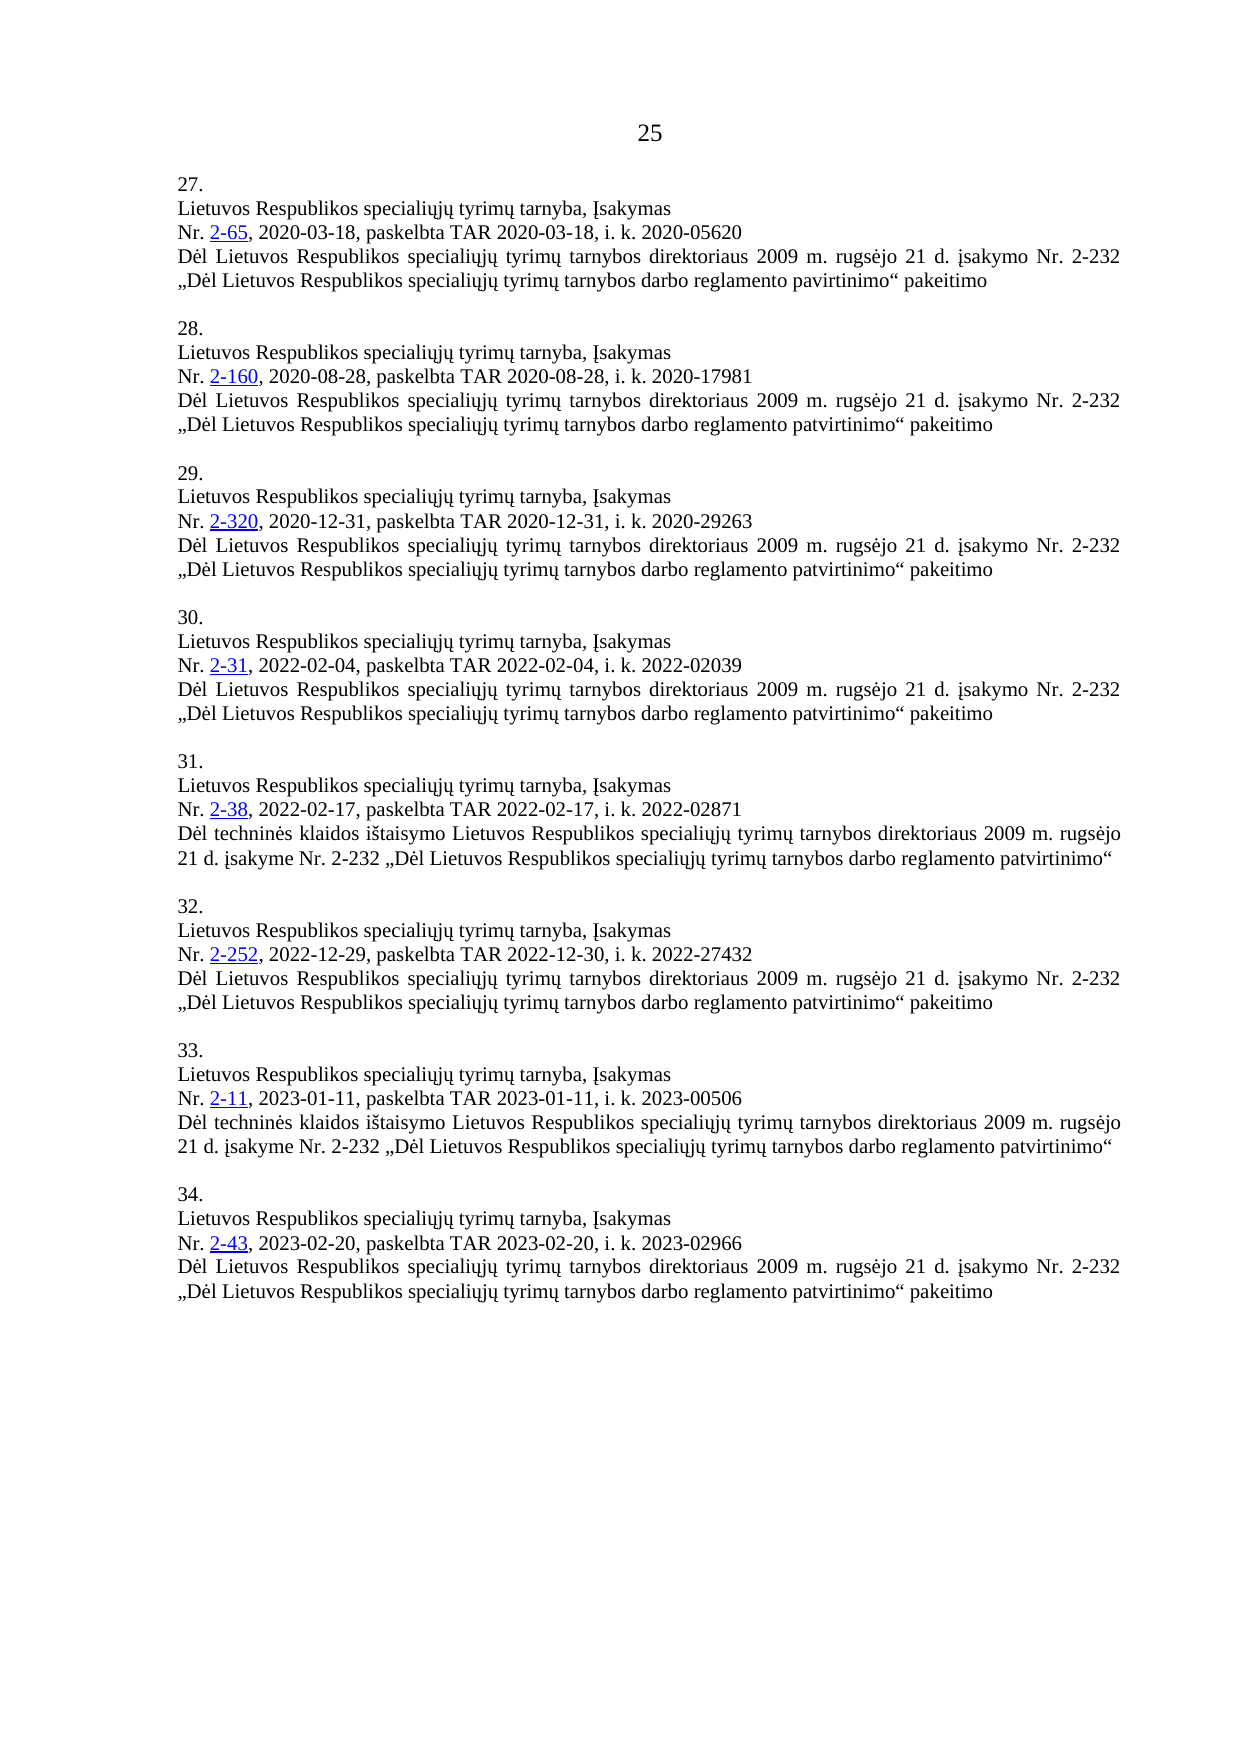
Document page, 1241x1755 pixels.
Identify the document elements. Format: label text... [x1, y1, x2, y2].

text Lietuvos Respublikos specialiųjų tyrimų tarnyba, Įsakymas [177, 484, 1122, 508]
text 29. [177, 460, 1122, 484]
text Nr. 2-65, 2020-03-18, paskelbta TAR 2020-03-18, i. k. 2020-05620 [177, 220, 1122, 244]
text 33. [177, 1038, 1122, 1062]
text 34. [177, 1182, 1122, 1206]
text Dėl techninės klaidos ištaisymo Lietuvos Respublikos specialiųjų tyrimų tarnybos direktoriaus 2009 m. rugsėjo 21 d. įsakyme Nr. 2-232 „Dėl Lietuvos Respublikos specialiųjų tyrimų tarnybos darbo reglamento patvirtinimo“ [177, 1110, 1122, 1158]
text Lietuvos Respublikos specialiųjų tyrimų tarnyba, Įsakymas [177, 629, 1122, 653]
text Lietuvos Respublikos specialiųjų tyrimų tarnyba, Įsakymas [177, 340, 1122, 364]
text Nr. 2-31, 2022-02-04, paskelbta TAR 2022-02-04, i. k. 2022-02039 [177, 653, 1122, 677]
text Nr. 2-320, 2020-12-31, paskelbta TAR 2020-12-31, i. k. 2020-29263 [177, 508, 1122, 533]
text Nr. 2-43, 2023-02-20, paskelbta TAR 2023-02-20, i. k. 2023-02966 [177, 1230, 1122, 1254]
text Dėl Lietuvos Respublikos specialiųjų tyrimų tarnybos direktoriaus 2009 m. rugsėjo 21 d. įsakymo Nr. 2-232 „Dėl Lietuvos Respublikos specialiųjų tyrimų tarnybos darbo reglamento patvirtinimo“ pakeitimo [177, 1254, 1122, 1303]
text Nr. 2-38, 2022-02-17, paskelbta TAR 2022-02-17, i. k. 2022-02871 [177, 797, 1122, 821]
text 31. [177, 749, 1122, 773]
text Dėl Lietuvos Respublikos specialiųjų tyrimų tarnybos direktoriaus 2009 m. rugsėjo 21 d. įsakymo Nr. 2-232 „Dėl Lietuvos Respublikos specialiųjų tyrimų tarnybos darbo reglamento patvirtinimo“ pakeitimo [177, 677, 1122, 725]
text 30. [177, 605, 1122, 629]
text Nr. 2-11, 2023-01-11, paskelbta TAR 2023-01-11, i. k. 2023-00506 [177, 1086, 1122, 1110]
text Lietuvos Respublikos specialiųjų tyrimų tarnyba, Įsakymas [177, 773, 1122, 797]
text Nr. 2-252, 2022-12-29, paskelbta TAR 2022-12-30, i. k. 2022-27432 [177, 942, 1122, 966]
text Dėl techninės klaidos ištaisymo Lietuvos Respublikos specialiųjų tyrimų tarnybos direktoriaus 2009 m. rugsėjo 21 d. įsakyme Nr. 2-232 „Dėl Lietuvos Respublikos specialiųjų tyrimų tarnybos darbo reglamento patvirtinimo“ [177, 821, 1122, 869]
text Lietuvos Respublikos specialiųjų tyrimų tarnyba, Įsakymas [177, 918, 1122, 942]
text Nr. 2-160, 2020-08-28, paskelbta TAR 2020-08-28, i. k. 2020-17981 [177, 364, 1122, 388]
text Dėl Lietuvos Respublikos specialiųjų tyrimų tarnybos direktoriaus 2009 m. rugsėjo 21 d. įsakymo Nr. 2-232 „Dėl Lietuvos Respublikos specialiųjų tyrimų tarnybos darbo reglamento pavirtinimo“ pakeitimo [177, 244, 1122, 292]
text Lietuvos Respublikos specialiųjų tyrimų tarnyba, Įsakymas [177, 1062, 1122, 1086]
text Lietuvos Respublikos specialiųjų tyrimų tarnyba, Įsakymas [177, 196, 1122, 220]
text 32. [177, 893, 1122, 918]
text 27. [177, 172, 1122, 196]
text Dėl Lietuvos Respublikos specialiųjų tyrimų tarnybos direktoriaus 2009 m. rugsėjo 21 d. įsakymo Nr. 2-232 „Dėl Lietuvos Respublikos specialiųjų tyrimų tarnybos darbo reglamento patvirtinimo“ pakeitimo [177, 533, 1122, 581]
text 28. [177, 316, 1122, 340]
text Dėl Lietuvos Respublikos specialiųjų tyrimų tarnybos direktoriaus 2009 m. rugsėjo 21 d. įsakymo Nr. 2-232 „Dėl Lietuvos Respublikos specialiųjų tyrimų tarnybos darbo reglamento patvirtinimo“ pakeitimo [177, 388, 1122, 436]
text Dėl Lietuvos Respublikos specialiųjų tyrimų tarnybos direktoriaus 2009 m. rugsėjo 21 d. įsakymo Nr. 2-232 „Dėl Lietuvos Respublikos specialiųjų tyrimų tarnybos darbo reglamento patvirtinimo“ pakeitimo [177, 966, 1122, 1014]
text Lietuvos Respublikos specialiųjų tyrimų tarnyba, Įsakymas [177, 1206, 1122, 1230]
